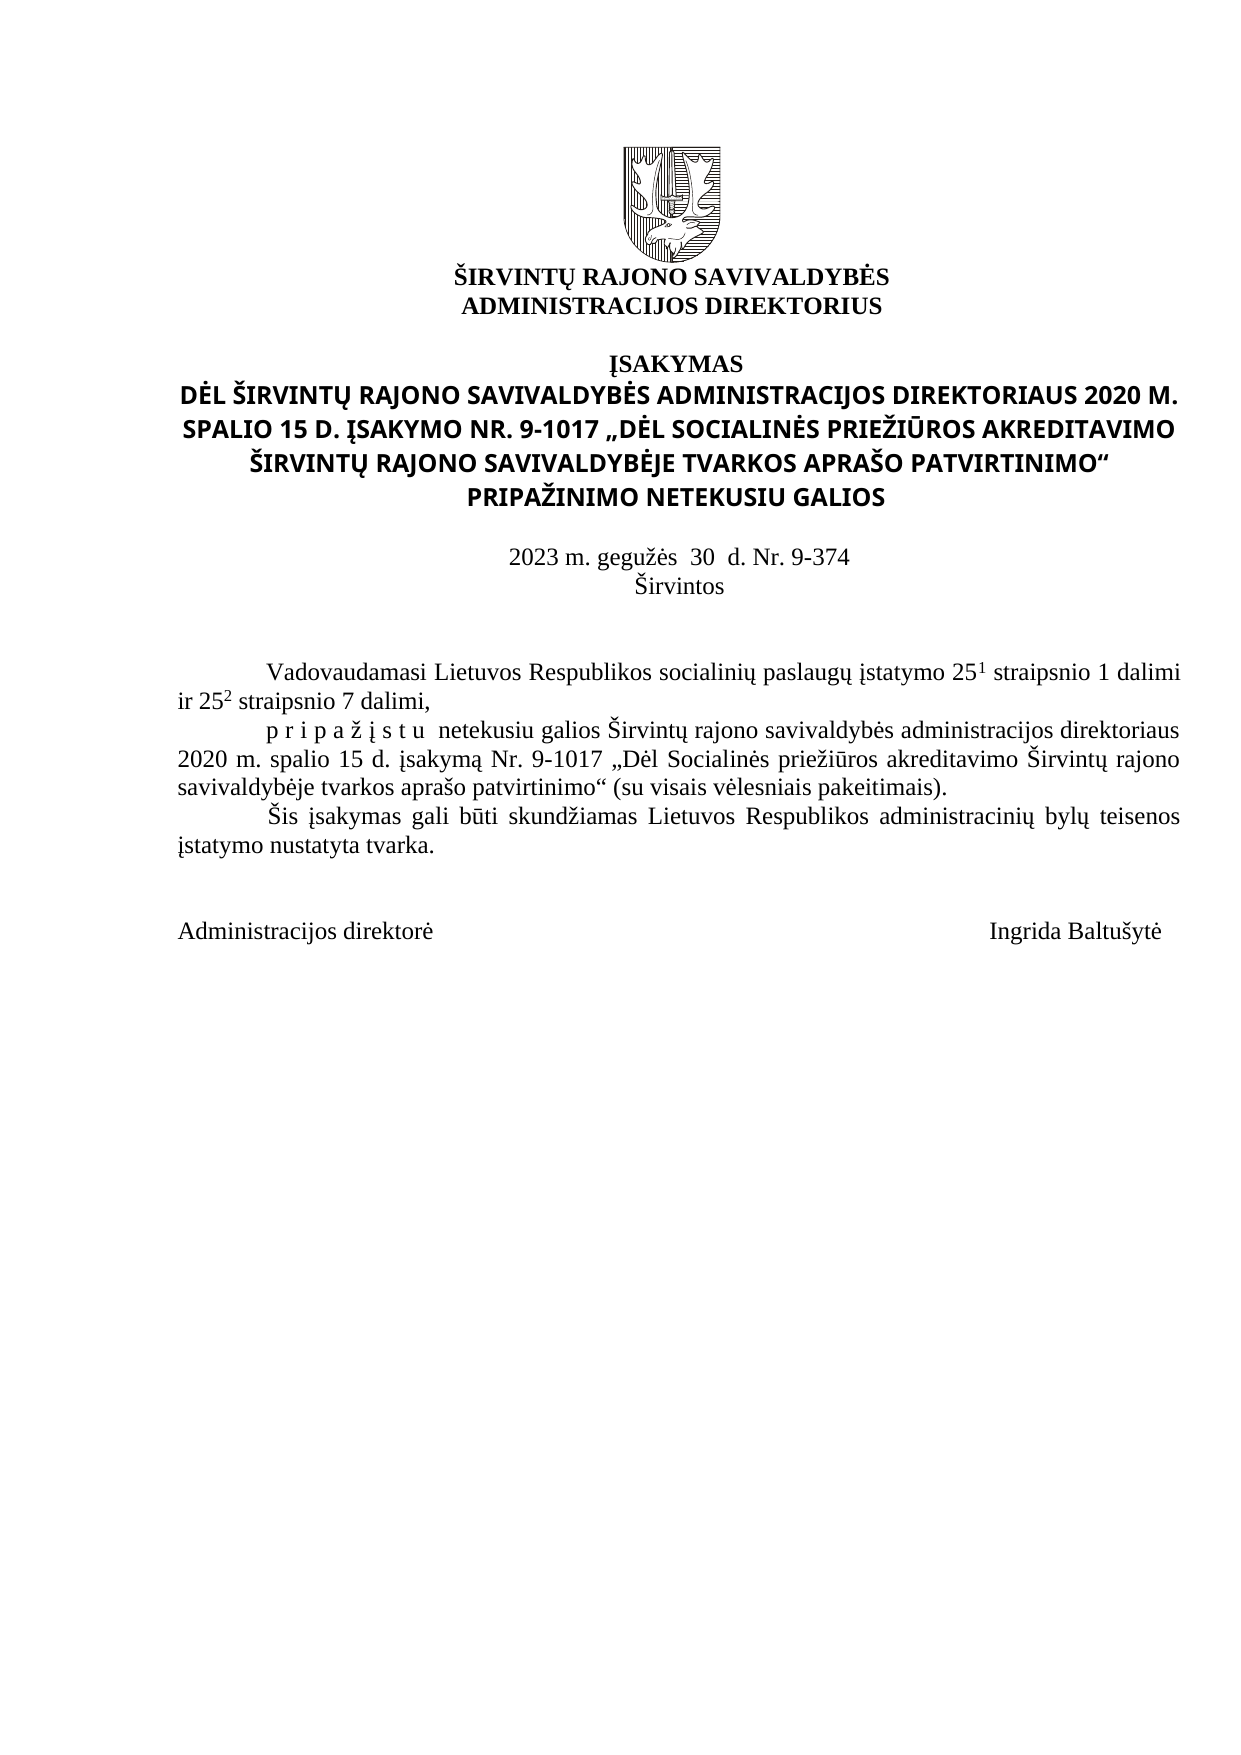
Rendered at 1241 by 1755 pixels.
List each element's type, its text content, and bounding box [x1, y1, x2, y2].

text DĖL ŠIRVINTŲ RAJONO SAVIVALDYBĖS ADMINISTRACIJOS DIREKTORIAUS 2020 M. SPALIO 15 D. ĮSAKYMO NR. 9-1017 „DĖL SOCIALINĖS PRIEŽIŪROS AKREDITAVIMO ŠIRVINTŲ RAJONO SAVIVALDYBĖJE TVARKOS APRAŠO PATVIRTINIMO“ PRIPAŽINIMO NETEKUSIU GALIOS [177, 377, 1181, 514]
text p r i p a ž į s t u netekusiu galios Širvintų rajono savivaldybės administracijos direktoriaus 2020 m. spalio 15 d. įsakymą Nr. 9-1017 „Dėl Socialinės priežiūros akreditavimo Širvintų rajono savivaldybėje tvarkos aprašo patvirtinimo“ (su visais vėlesniais pakeitimais). [177, 715, 1181, 801]
text Širvintos [177, 571, 1181, 600]
text Vadovaudamasi Lietuvos Respublikos socialinių paslaugų įstatymo 251 straipsnio 1 dalimi ir 252 straipsnio 7 dalimi, [177, 657, 1181, 715]
text ŠIRVINTŲ RAJONO SAVIVALDYBĖS [162, 262, 1181, 291]
text 2023 m. gegužės 30 d. Nr. 9-374 [177, 542, 1181, 571]
text Šis įsakymas gali būti skundžiamas Lietuvos Respublikos administracinių bylų teisenos įstatymo nustatyta tvarka. [177, 801, 1181, 859]
text ĮSAKYMAS [177, 349, 1181, 377]
text Administracijos direktorė Ingrida Baltušytė [177, 916, 1181, 945]
text ADMINISTRACIJOS DIREKTORIUS [162, 291, 1181, 320]
